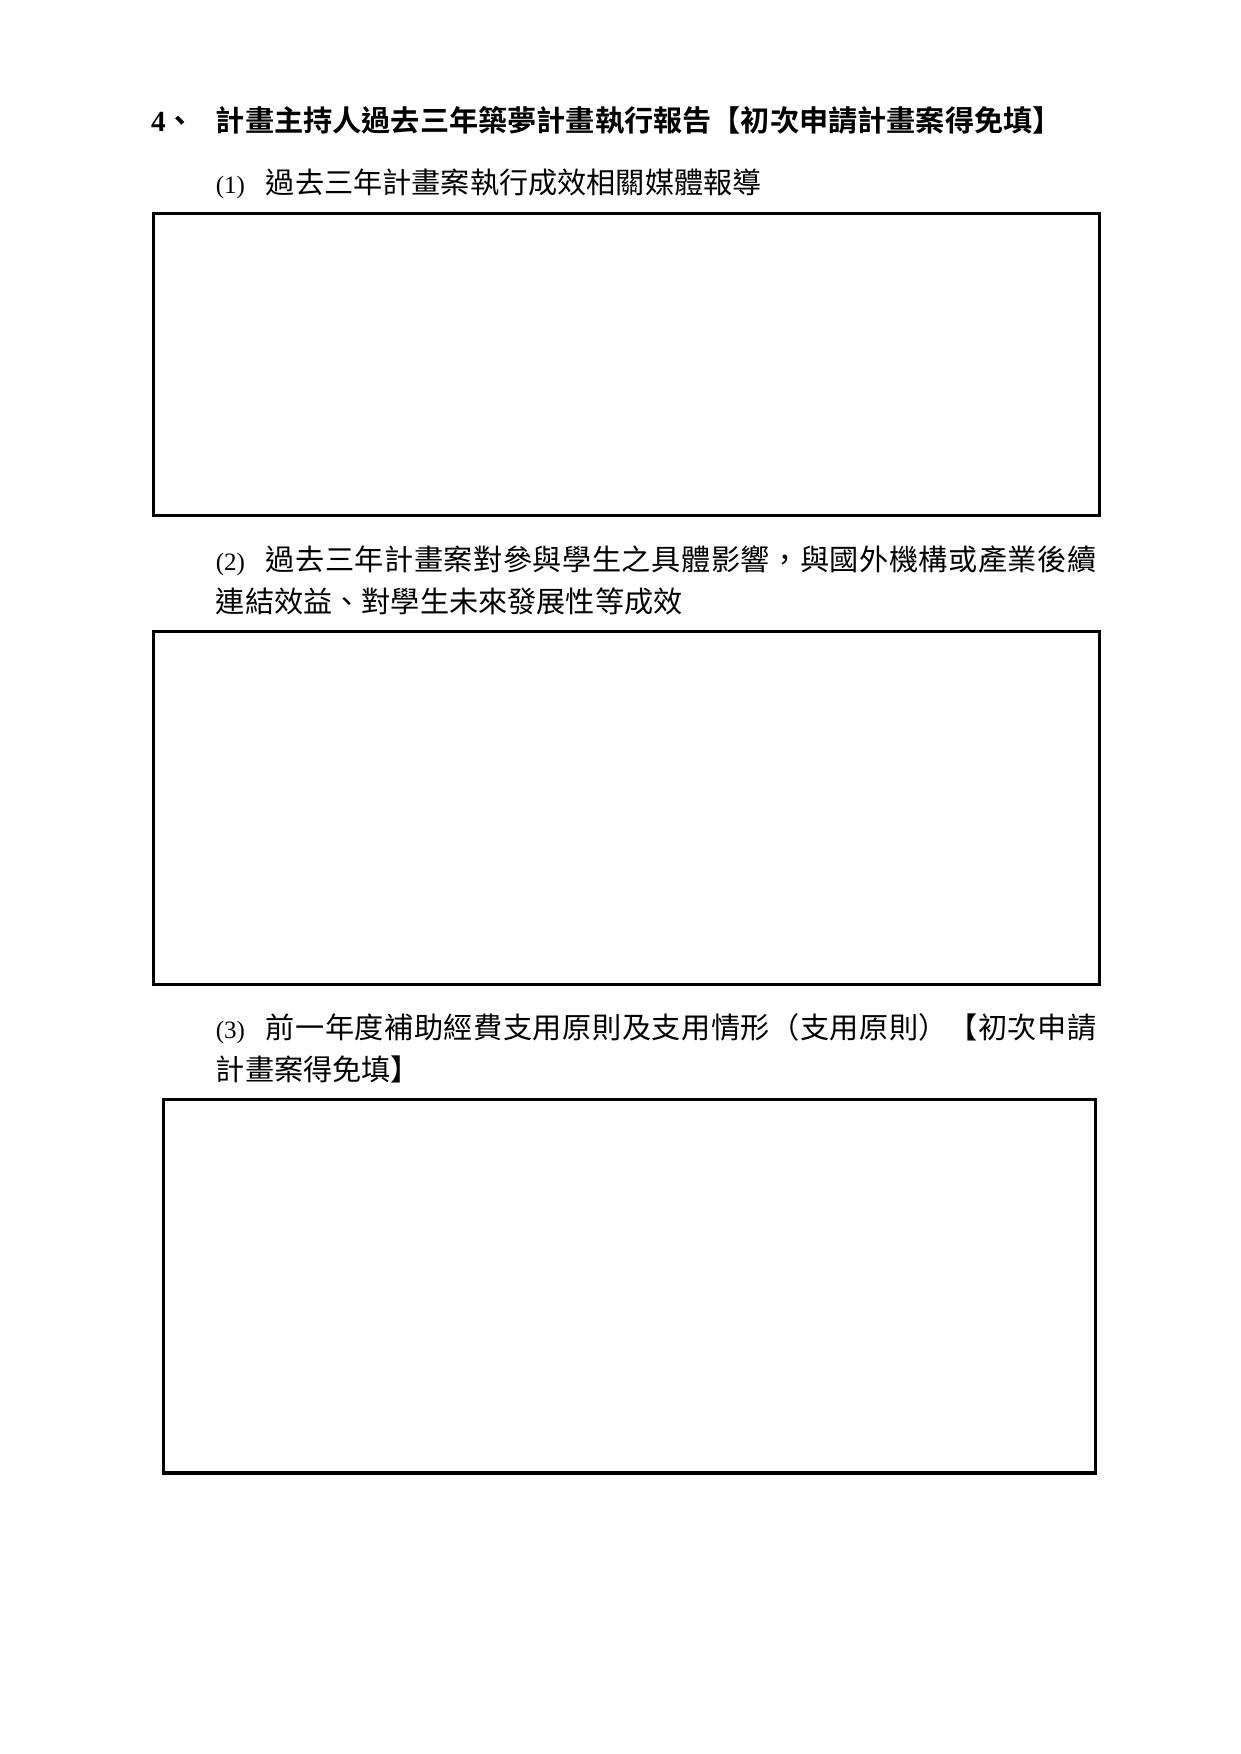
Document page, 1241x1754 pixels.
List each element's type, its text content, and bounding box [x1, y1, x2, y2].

table_header [155, 633, 1098, 982]
list 過去三年計畫案對參與學生之具體影響，與國外機構或產業後續連結效益、對學生未來發展性等成效 [216, 536, 1098, 621]
table_header [165, 1101, 1094, 1471]
table_header [155, 215, 1098, 514]
list 前一年度補助經費支用原則及支用情形（支用原則）【初次申請計畫案得免填】 [216, 1004, 1098, 1089]
list 計畫主持人過去三年築夢計畫執行報告【初次申請計畫案得免填】 [151, 91, 1098, 141]
list 過去三年計畫案執行成效相關媒體報導 [216, 160, 1098, 202]
